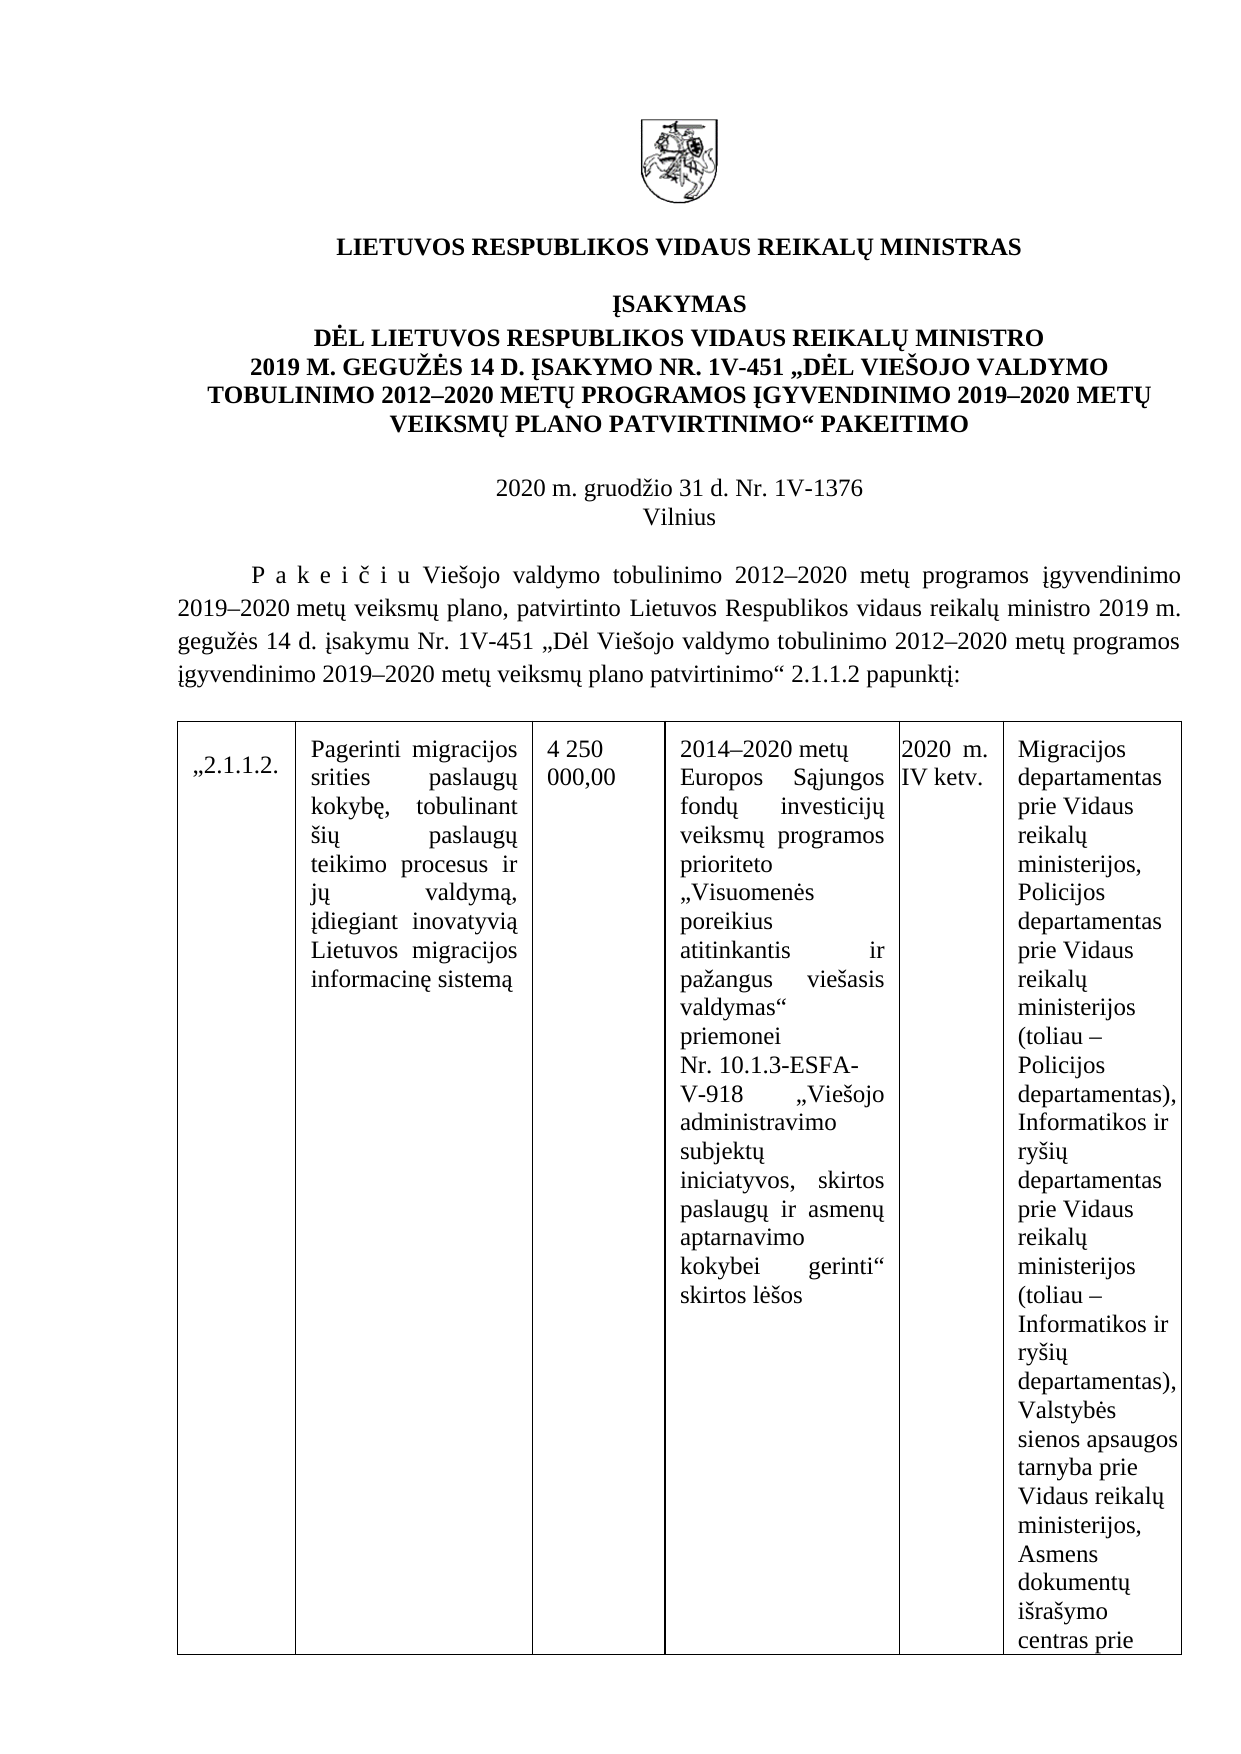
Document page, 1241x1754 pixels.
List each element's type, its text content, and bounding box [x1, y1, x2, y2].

table_header Pagerinti migracijos srities paslaugų kokybę, tobulinant šių paslaugų teikimo procesus ir jų valdymą, įdiegiant inovatyvią Lietuvos migracijos informacinę sistemą [296, 722, 532, 1654]
text Vilnius [177, 502, 1181, 531]
text Pakeičiu Viešojo valdymo tobulinimo 2012–2020 metų programos įgyvendinimo 2019–2020 metų veiksmų plano, patvirtinto Lietuvos Respublikos vidaus reikalų ministro 2019 m. gegužės 14 d. įsakymu Nr. 1V-451 „Dėl Viešojo valdymo tobulinimo 2012–2020 metų programos įgyvendinimo 2019–2020 metų veiksmų plano patvirtinimo“ 2.1.1.2 papunktį: [177, 560, 1181, 688]
text 2019 m. GEGUŽĖS 14 d. įsakymo nr. 1v-451 „dėl viešojo valdymo tobulinimo 2012–2020 metų programos ĮGYVENDINIMO 2019–2020 METŲ veiksmų PLANO PATVIRTINIMO“ pakeitimo [177, 352, 1181, 438]
text 2020 m. gruodžio 31 d. Nr. 1V-1376 [177, 473, 1181, 502]
table_header Migracijos departamentas prie Vidaus reikalų ministerijos, Policijos departamentas prie Vidaus reikalų ministerijos (toliau – Policijos departamentas), Informatikos ir ryšių departamentas prie Vidaus reikalų ministerijos (toliau – Informatikos ir ryšių departamentas), Valstybės sienos apsaugos tarnyba prie Vidaus reikalų ministerijos, Asmens dokumentų išrašymo centras prie [1004, 722, 1181, 1654]
table_header „2.1.1.2. [178, 722, 295, 1654]
table_header 4 250 000,00 [533, 722, 664, 1654]
text DĖL Lietuvos Respublikos vidaus reikalų ministro [177, 323, 1181, 352]
table_header 2014–2020 metų Europos Sąjungos fondų investicijų veiksmų programos prioriteto „Visuomenės poreikius atitinkantis ir pažangus viešasis valdymas“ priemonei Nr. 10.1.3-ESFA-V-918 „Viešojo administravimo subjektų iniciatyvos, skirtos paslaugų ir asmenų aptarnavimo kokybei gerinti“ skirtos lėšos [666, 722, 899, 1654]
table_header 2020 m. IV ketv. [900, 722, 1003, 1654]
text ĮSAKYMAS [177, 289, 1181, 318]
text LIETUVOS RESPUBLIKOS VIDAUS REIKALŲ MINISTRAS [177, 232, 1181, 261]
